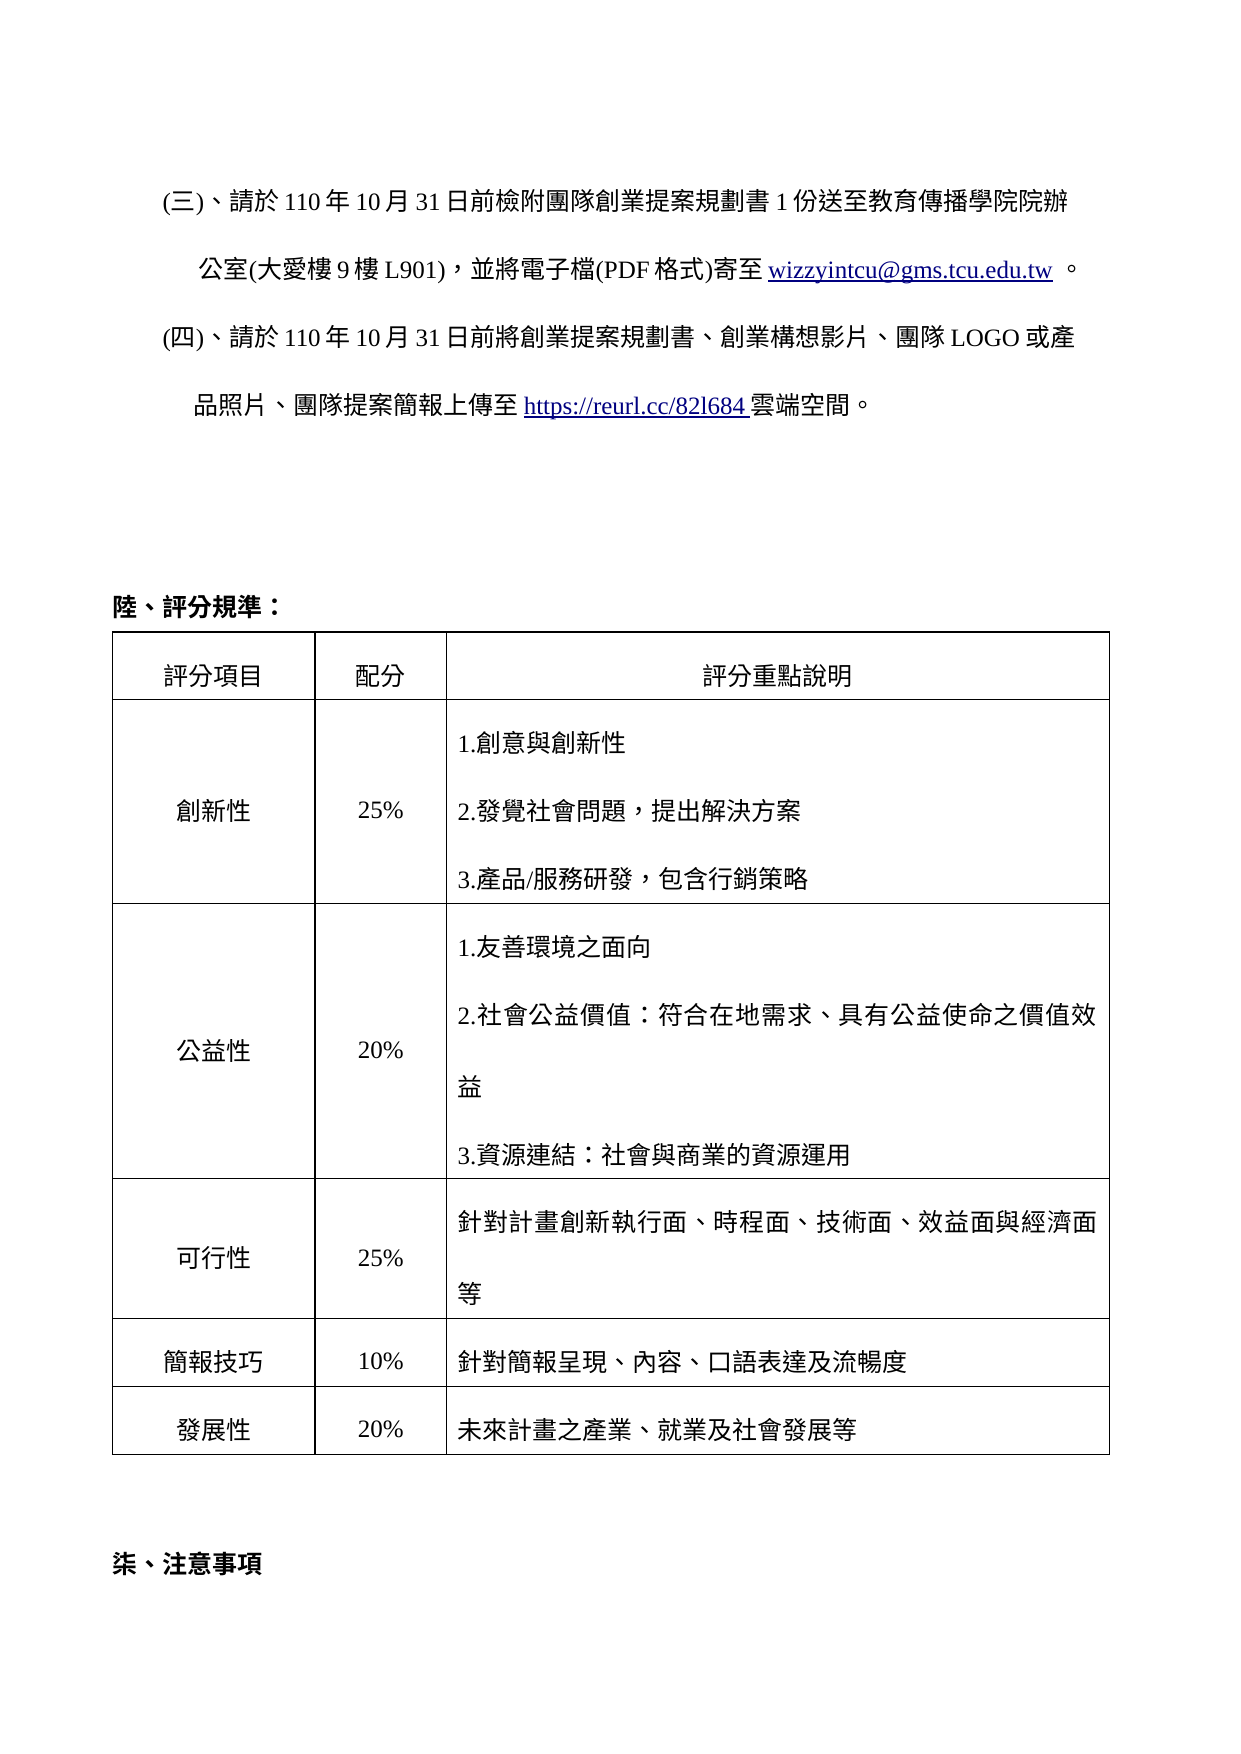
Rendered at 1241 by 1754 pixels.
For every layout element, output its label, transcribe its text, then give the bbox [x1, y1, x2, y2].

table_cell 10% [316, 1319, 446, 1386]
table_cell 1.友善環境之面向 2.社會公益價值：符合在地需求、具有公益使命之價值效益 3.資源連結：社會與商業的資源運用 [447, 904, 1109, 1178]
table_cell 針對計畫創新執行面、時程面、技術面、效益面與經濟面等 [447, 1179, 1109, 1318]
text (四)、請於110年10月31日前將創業提案規劃書、創業構想影片、團隊LOGO或產 [112, 294, 1128, 357]
text (三)、請於110年10月31日前檢附團隊創業提案規劃書1份送至教育傳播學院院辦 [112, 158, 1128, 221]
table_cell 25% [316, 700, 446, 903]
table_cell 可行性 [113, 1179, 314, 1318]
table_cell 創新性 [113, 700, 314, 903]
text 品照片、團隊提案簡報上傳至https://reurl.cc/82l684雲端空間。 [112, 362, 1128, 424]
table_cell 簡報技巧 [113, 1319, 314, 1386]
table_header 評分項目 [113, 633, 314, 699]
text 柒、注意事項 [112, 1521, 1128, 1584]
table_cell 針對簡報呈現、內容、口語表達及流暢度 [447, 1319, 1109, 1386]
table_header 評分重點說明 [447, 633, 1109, 699]
table_cell 25% [316, 1179, 446, 1318]
table_cell 20% [316, 904, 446, 1178]
table_cell 20% [316, 1387, 446, 1454]
table_header 配分 [316, 633, 446, 699]
table_cell 公益性 [113, 904, 314, 1178]
table_cell 1.創意與創新性 2.發覺社會問題，提出解決方案 3.產品/服務研發，包含行銷策略 [447, 700, 1109, 903]
text 公室(大愛樓9樓L901)，並將電子檔(PDF格式)寄至wizzyintcu@gms.tcu.edu.tw 。 [112, 226, 1128, 289]
table_cell 未來計畫之產業、就業及社會發展等 [447, 1387, 1109, 1454]
table_cell 發展性 [113, 1387, 314, 1454]
text 陸、評分規準： [112, 563, 1128, 626]
